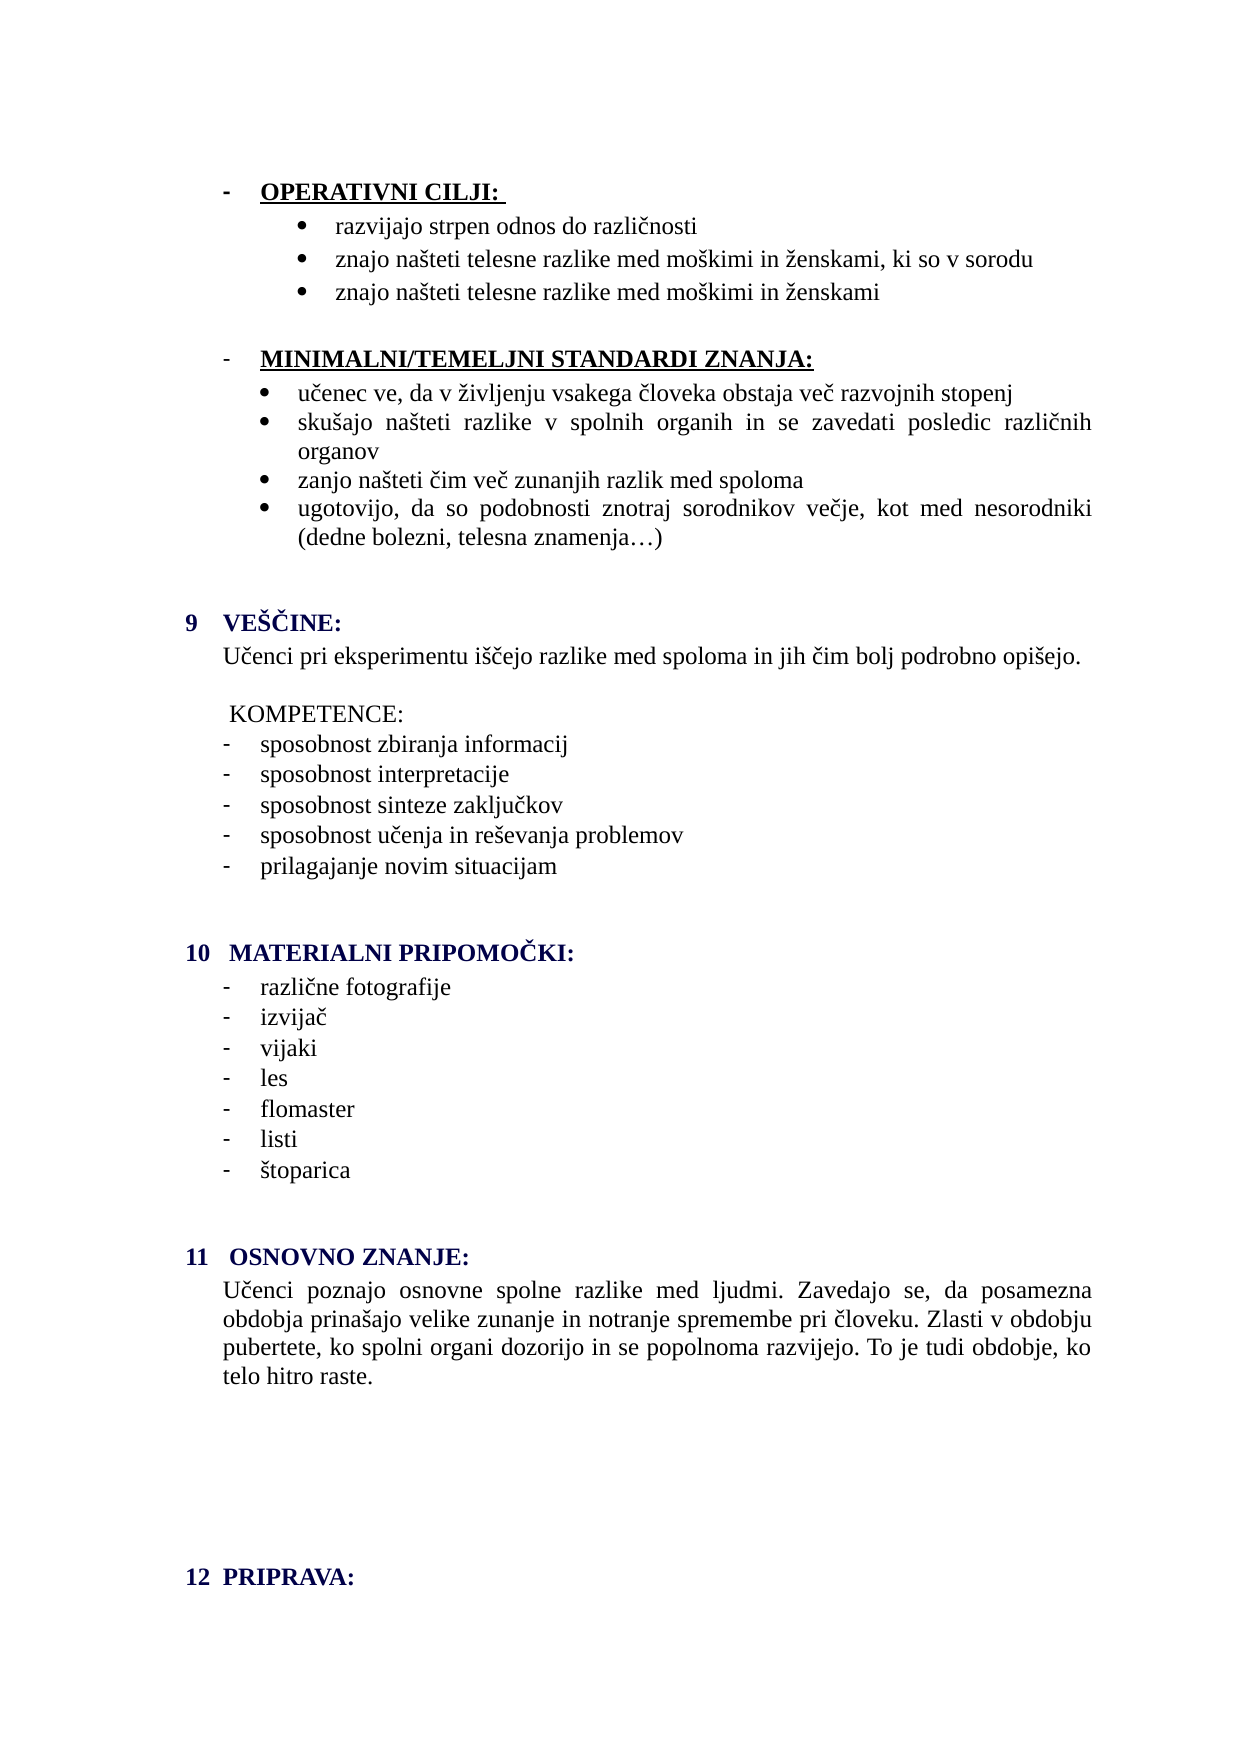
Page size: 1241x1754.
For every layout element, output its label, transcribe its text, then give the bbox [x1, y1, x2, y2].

list VEŠČINE: [185, 608, 1093, 637]
list PRIPRAVA: [185, 1562, 1093, 1591]
list sposobnost interpretacije [223, 758, 1093, 789]
list štoparica [223, 1154, 1093, 1184]
text KOMPETENCE: [223, 699, 1093, 728]
list učenec ve, da v življenju vsakega človeka obstaja več razvojnih stopenj [260, 378, 1093, 407]
list OSNOVNO ZNANJE: [185, 1242, 1093, 1271]
list flomaster [223, 1093, 1093, 1123]
list vijaki [223, 1032, 1093, 1062]
text Učenci poznajo osnovne spolne razlike med ljudmi. Zavedajo se, da posamezna obdobja prinašajo velike zunanje in notranje spremembe pri človeku. Zlasti v obdobju pubertete, ko spolni organi dozorijo in se popolnoma razvijejo. To je tudi obdobje, ko telo hitro raste. [223, 1275, 1093, 1390]
list znajo našteti telesne razlike med moškimi in ženskami, ki so v sorodu [298, 244, 1093, 273]
list različne fotografije [223, 971, 1093, 1001]
list les [223, 1062, 1093, 1093]
list razvijajo strpen odnos do različnosti [298, 211, 1093, 240]
list znajo našteti telesne razlike med moškimi in ženskami [298, 277, 1093, 306]
list prilagajanje novim situacijam [223, 850, 1093, 880]
list MINIMALNI/TEMELJNI STANDARDI ZNANJA: [223, 343, 1093, 374]
list sposobnost učenja in reševanja problemov [223, 819, 1093, 850]
list izvijač [223, 1001, 1093, 1032]
list ugotovijo, da so podobnosti znotraj sorodnikov večje, kot med nesorodniki (dedne bolezni, telesna znamenja…) [260, 493, 1093, 551]
text Učenci pri eksperimentu iščejo razlike med spoloma in jih čim bolj podrobno opišejo. [223, 641, 1093, 670]
list listi [223, 1123, 1093, 1154]
list zanjo našteti čim več zunanjih razlik med spoloma [260, 465, 1093, 493]
list OPERATIVNI CILJI: [223, 176, 1093, 207]
list skušajo našteti razlike v spolnih organih in se zavedati posledic različnih organov [260, 407, 1093, 465]
list sposobnost sinteze zaključkov [223, 789, 1093, 819]
list sposobnost zbiranja informacij [223, 728, 1093, 758]
list MATERIALNI PRIPOMOČKI: [185, 938, 1093, 967]
